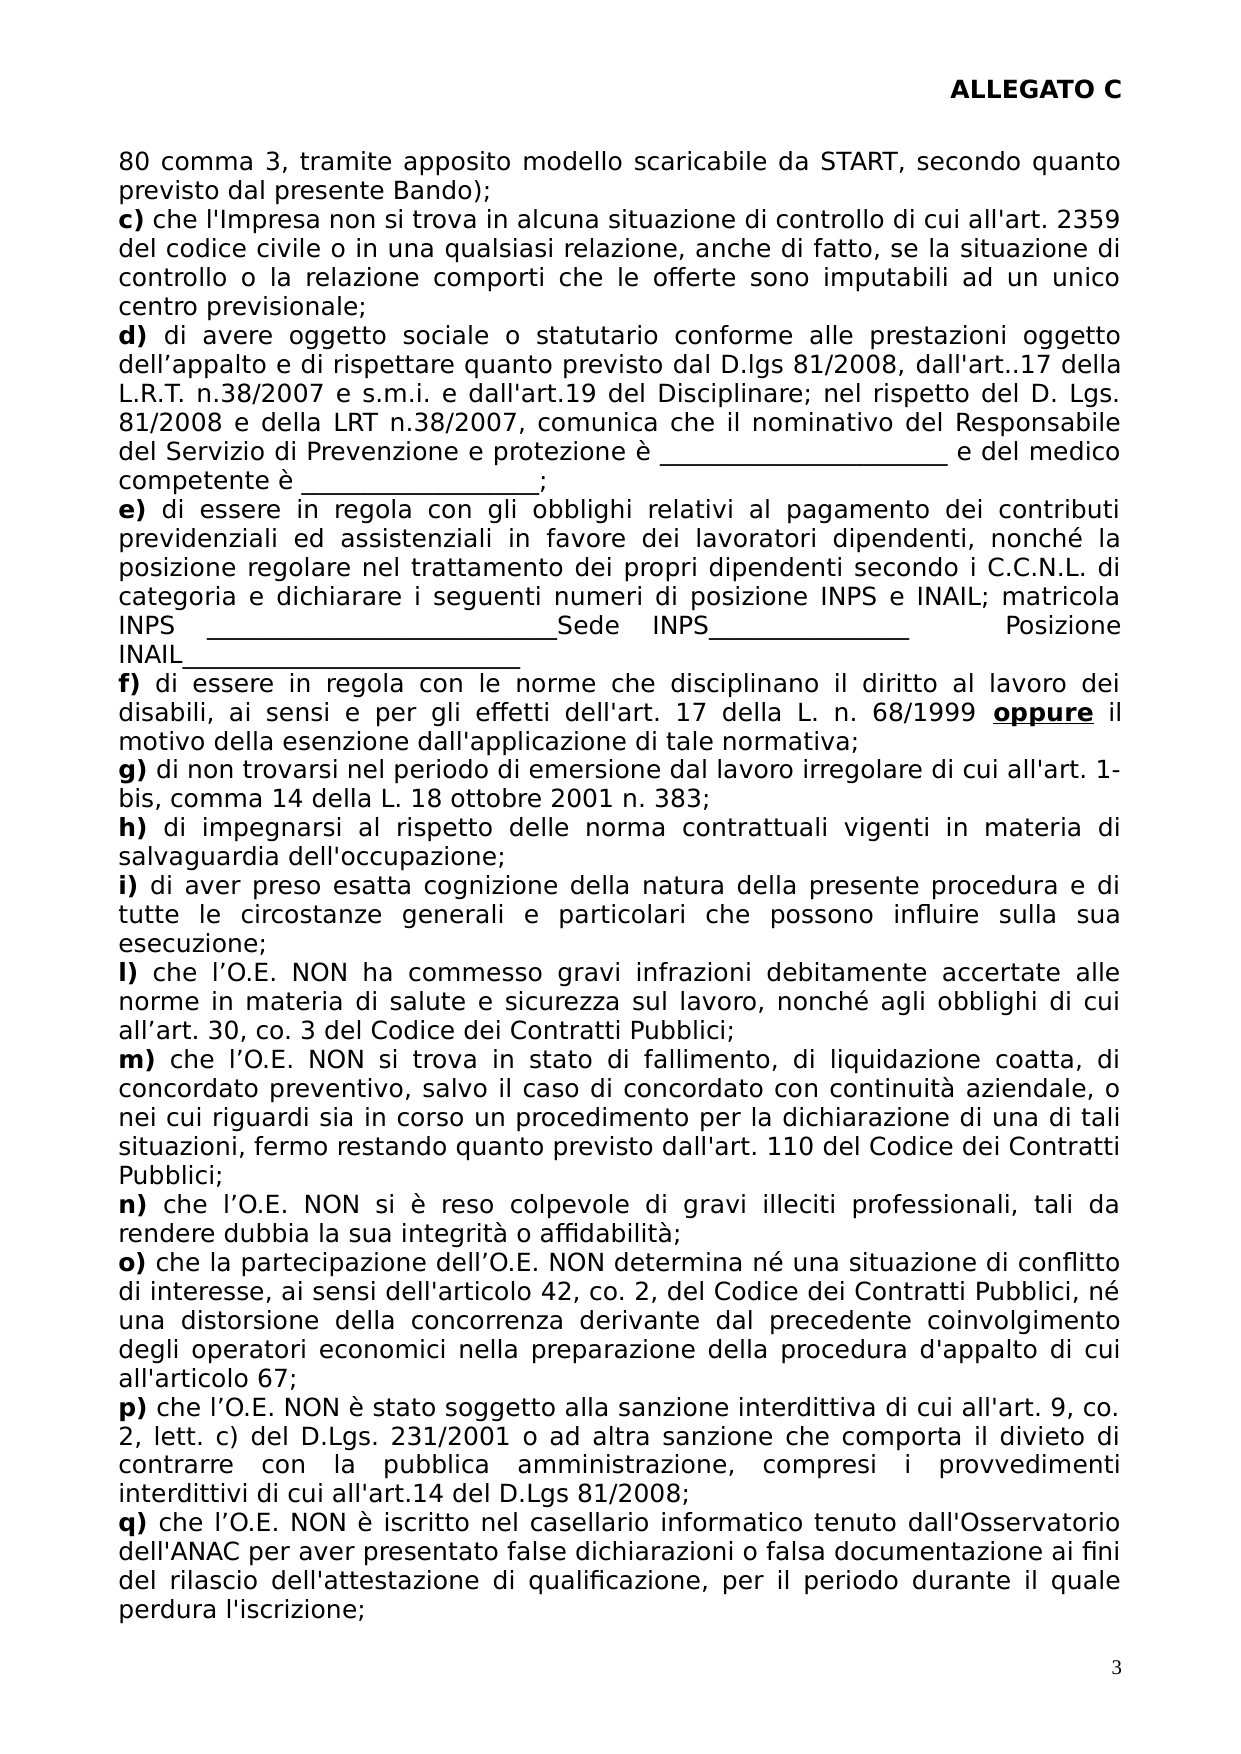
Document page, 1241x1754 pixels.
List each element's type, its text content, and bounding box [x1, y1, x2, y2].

text p) che l’O.E. NON è stato soggetto alla sanzione interdittiva di cui all'art. 9, co. 2, lett. c) del D.Lgs. 231/2001 o ad altra sanzione che comporta il divieto di contrarre con la pubblica amministrazione, compresi i provvedimenti interdittivi di cui all'art.14 del D.Lgs 81/2008; [118, 1393, 1122, 1509]
text m) che l’O.E. NON si trova in stato di fallimento, di liquidazione coatta, di concordato preventivo, salvo il caso di concordato con continuità aziendale, o nei cui riguardi sia in corso un procedimento per la dichiarazione di una di tali situazioni, fermo restando quanto previsto dall'art. 110 del Codice dei Contratti Pubblici; [118, 1045, 1122, 1190]
text h) di impegnarsi al rispetto delle norma contrattuali vigenti in materia di salvaguardia dell'occupazione; [118, 814, 1122, 872]
text 80 comma 3, tramite apposito modello scaricabile da START, secondo quanto previsto dal presente Bando); [118, 148, 1122, 206]
text i) di aver preso esatta cognizione della natura della presente procedura e di tutte le circostanze generali e particolari che possono influire sulla sua esecuzione; [118, 872, 1122, 958]
text o) che la partecipazione dell’O.E. NON determina né una situazione di conflitto di interesse, ai sensi dell'articolo 42, co. 2, del Codice dei Contratti Pubblici, né una distorsione della concorrenza derivante dal precedente coinvolgimento degli operatori economici nella preparazione della procedura d'appalto di cui all'articolo 67; [118, 1248, 1122, 1393]
text l) che l’O.E. NON ha commesso gravi infrazioni debitamente accertate alle norme in materia di salute e sicurezza sul lavoro, nonché agli obblighi di cui all’art. 30, co. 3 del Codice dei Contratti Pubblici; [118, 958, 1122, 1045]
text f) di essere in regola con le norme che disciplinano il diritto al lavoro dei disabili, ai sensi e per gli effetti dell'art. 17 della L. n. 68/1999 oppure il motivo della esenzione dall'applicazione di tale normativa; [118, 669, 1122, 756]
text c) che l'Impresa non si trova in alcuna situazione di controllo di cui all'art. 2359 del codice civile o in una qualsiasi relazione, anche di fatto, se la situazione di controllo o la relazione comporti che le offerte sono imputabili ad un unico centro previsionale; [118, 206, 1122, 321]
text q) che l’O.E. NON è iscritto nel casellario informatico tenuto dall'Osservatorio dell'ANAC per aver presentato false dichiarazioni o falsa documentazione ai fini del rilascio dell'attestazione di qualificazione, per il periodo durante il quale perdura l'iscrizione; [118, 1509, 1122, 1624]
text e) di essere in regola con gli obblighi relativi al pagamento dei contributi previdenziali ed assistenziali in favore dei lavoratori dipendenti, nonché la posizione regolare nel trattamento dei propri dipendenti secondo i C.C.N.L. di categoria e dichiarare i seguenti numeri di posizione INPS e INAIL; matricola INPS ____________________________Sede INPS________________ Posizione INAIL___________________________ [118, 495, 1122, 669]
text g) di non trovarsi nel periodo di emersione dal lavoro irregolare di cui all'art. 1-bis, comma 14 della L. 18 ottobre 2001 n. 383; [118, 756, 1122, 814]
text d) di avere oggetto sociale o statutario conforme alle prestazioni oggetto dell’appalto e di rispettare quanto previsto dal D.lgs 81/2008, dall'art..17 della L.R.T. n.38/2007 e s.m.i. e dall'art.19 del Disciplinare; nel rispetto del D. Lgs. 81/2008 e della LRT n.38/2007, comunica che il nominativo del Responsabile del Servizio di Prevenzione e protezione è _______________________ e del medico competente è ___________________; [118, 321, 1122, 495]
text n) che l’O.E. NON si è reso colpevole di gravi illeciti professionali, tali da rendere dubbia la sua integrità o affidabilità; [118, 1190, 1122, 1248]
